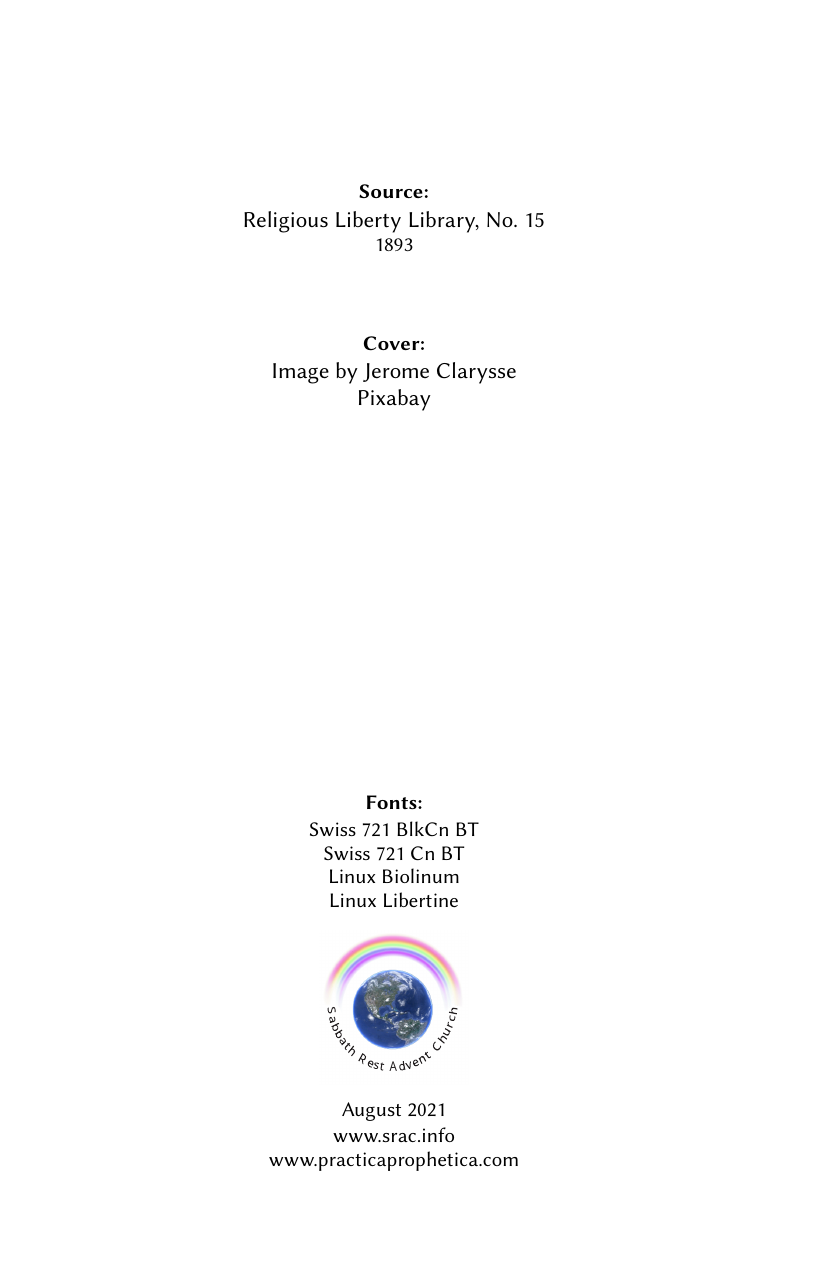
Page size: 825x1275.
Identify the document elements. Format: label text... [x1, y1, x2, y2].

text Swiss 721 Cn BT [75, 841, 712, 865]
text 1893 [75, 233, 712, 257]
text Religious Liberty Library, No. 15 [75, 207, 712, 233]
text Linux Libertine [75, 889, 712, 912]
text Source: [75, 180, 712, 204]
text Image by Jerome Clarysse [75, 358, 712, 384]
text Swiss 721 BlkCn BT [75, 817, 712, 841]
text www.practicaprophetica.com [75, 1148, 712, 1172]
text Fonts: [75, 791, 712, 814]
text Cover: [75, 332, 712, 355]
text www.srac.info [75, 1124, 712, 1148]
text Linux Biolinum [75, 865, 712, 889]
text August 2021 [75, 1097, 712, 1121]
text Pixabay [75, 384, 712, 411]
